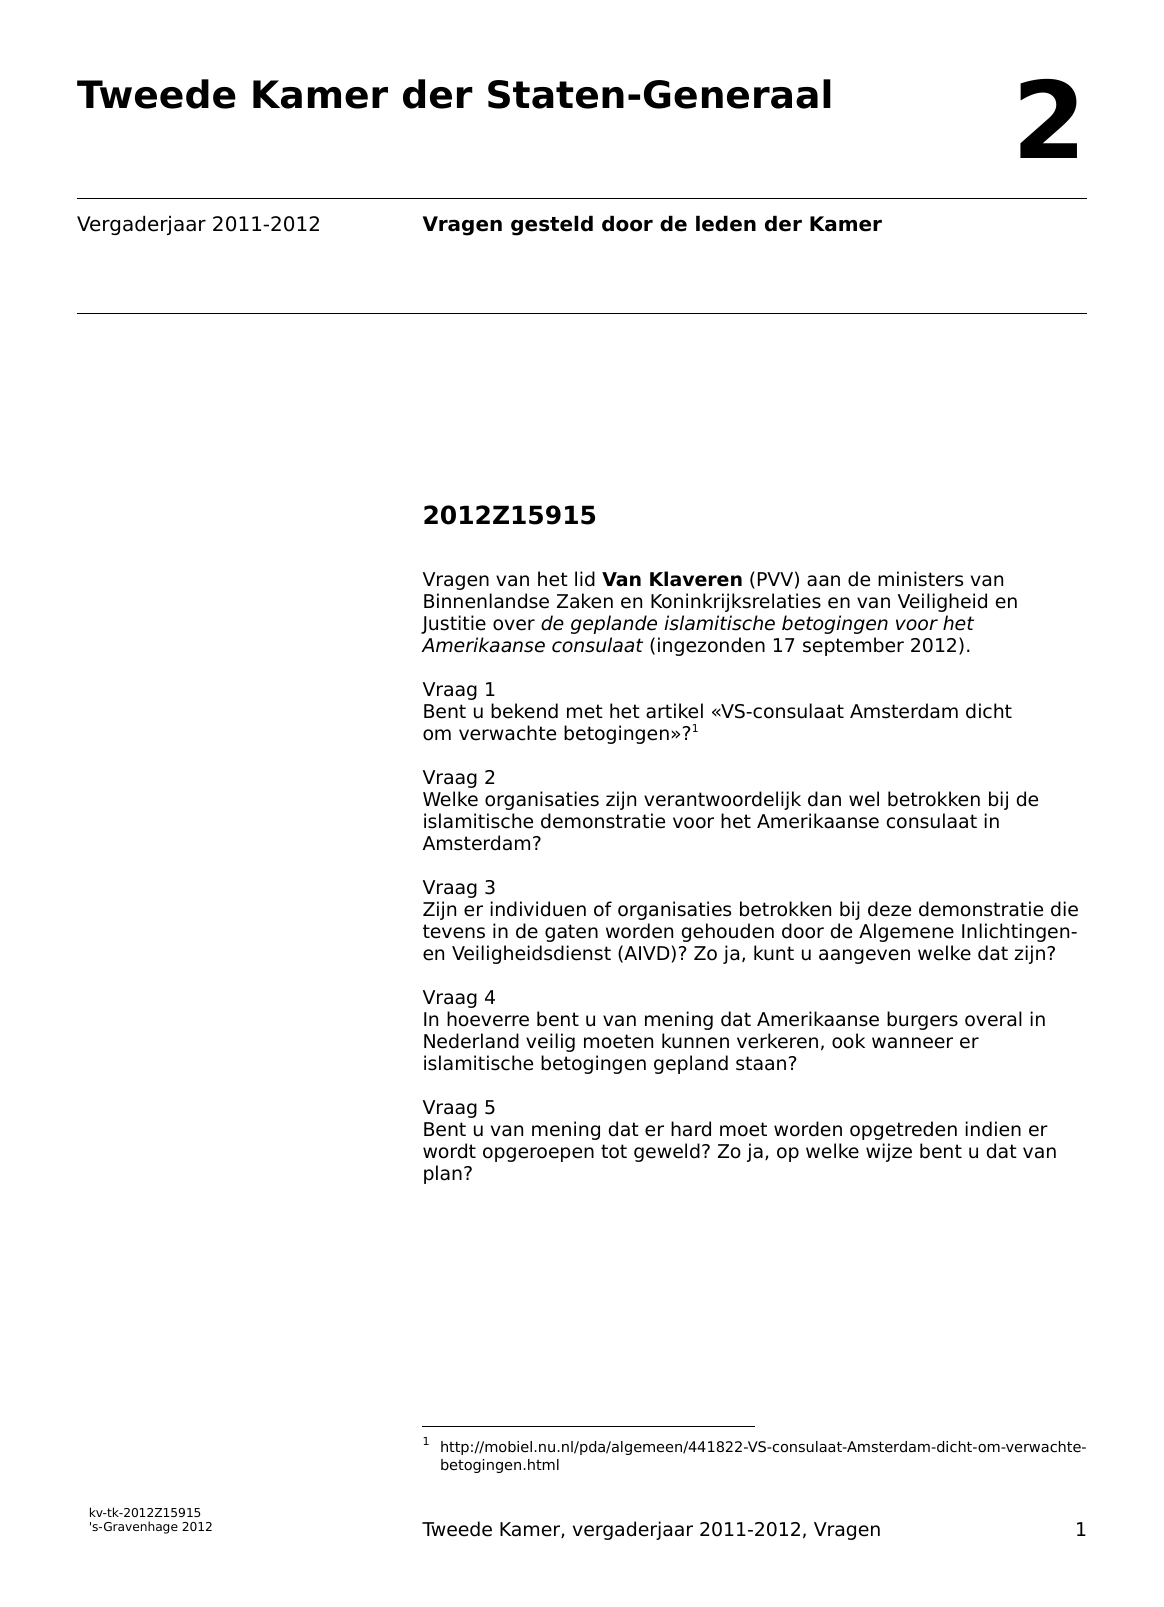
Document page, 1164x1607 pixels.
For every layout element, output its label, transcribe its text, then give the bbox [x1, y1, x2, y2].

text Bent u bekend met het artikel «VS-consulaat Amsterdam dicht om verwachte betogingen»? [422, 701, 1087, 745]
table_cell Vragen gesteld door de leden der Kamer [422, 199, 1087, 313]
text Vragen van het lid Van Klaveren (PVV) aan de ministers van Binnenlandse Zaken en Koninkrijksrelaties en van Veiligheid en Justitie over de geplande islamitische betogingen voor het Amerikaanse consulaat (ingezonden 17 september 2012). [422, 569, 1087, 657]
table_header Tweede Kamer der Staten-Generaal [77, 59, 886, 198]
text http://mobiel.nu.nl/pda/algemeen/441822-VS-consulaat-Amsterdam-dicht-om-verwachte-betogingen.html [422, 1435, 1087, 1474]
table_header 2 [886, 59, 1087, 198]
table_cell Vergaderjaar 2011-2012 [77, 199, 422, 313]
text Welke organisaties zijn verantwoordelijk dan wel betrokken bij de islamitische demonstratie voor het Amerikaanse consulaat in Amsterdam? [422, 789, 1087, 855]
text Vraag 1 [422, 679, 1087, 701]
text Zijn er individuen of organisaties betrokken bij deze demonstratie die tevens in de gaten worden gehouden door de Algemene Inlichtingen- en Veiligheidsdienst (AIVD)? Zo ja, kunt u aangeven welke dat zijn? [422, 899, 1087, 965]
text kv-tk-2012Z15915 [88, 1506, 323, 1520]
text Bent u van mening dat er hard moet worden opgetreden indien er wordt opgeroepen tot geweld? Zo ja, op welke wijze bent u dat van plan? [422, 1119, 1087, 1185]
text 2012Z15915 [422, 501, 1087, 531]
text In hoeverre bent u van mening dat Amerikaanse burgers overal in Nederland veilig moeten kunnen verkeren, ook wanneer er islamitische betogingen gepland staan? [422, 1009, 1087, 1075]
text Vraag 3 [422, 877, 1087, 899]
text Vraag 4 [422, 987, 1087, 1009]
text Vraag 2 [422, 767, 1087, 789]
text 's-Gravenhage 2012 [88, 1520, 323, 1534]
text Vraag 5 [422, 1097, 1087, 1119]
